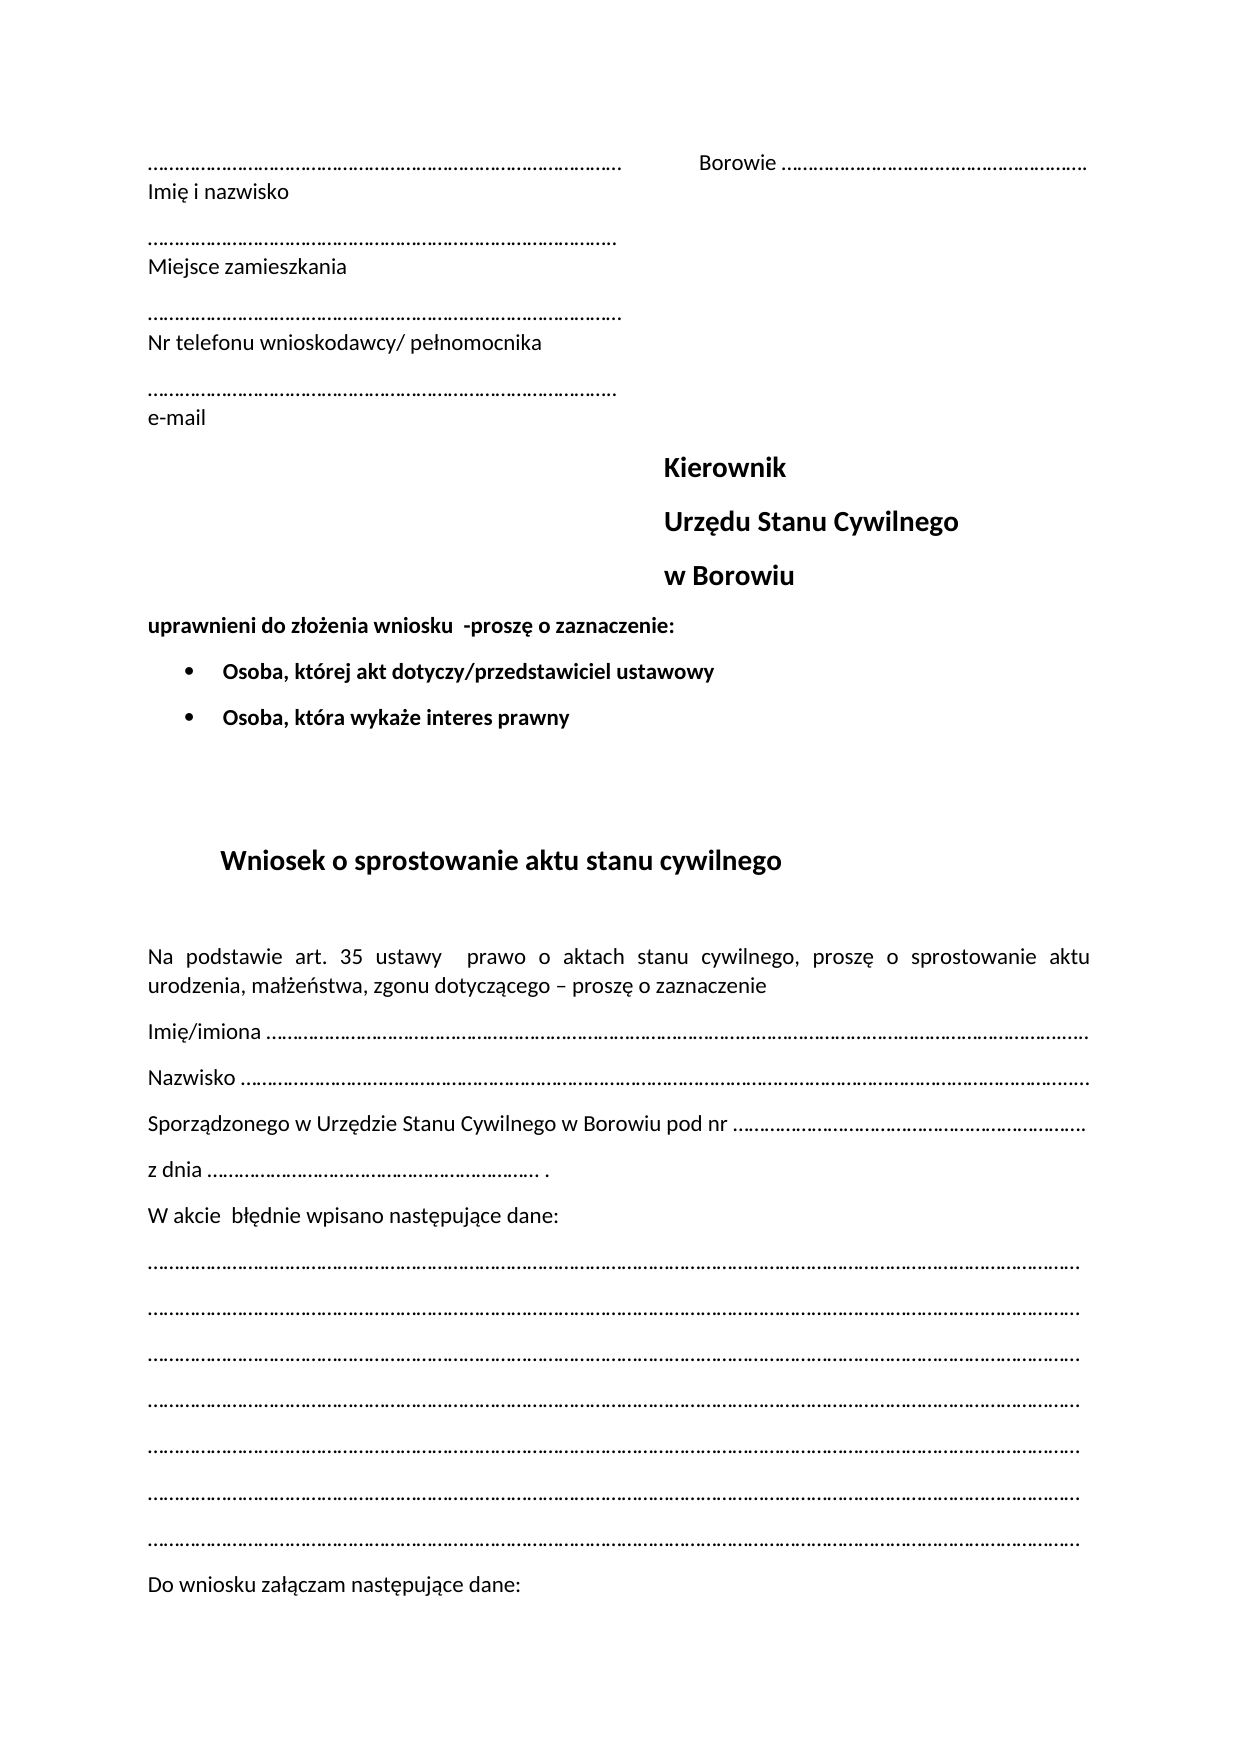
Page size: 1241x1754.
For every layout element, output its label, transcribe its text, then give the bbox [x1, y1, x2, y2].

text Nr telefonu wnioskodawcy/ pełnomocnika [148, 328, 1093, 356]
text …………………………………………………………………………………………………………………………………………………………… [148, 1247, 1093, 1275]
text …………………………………………………………………………………………………………………………………………………………… [148, 1524, 1093, 1552]
text …………………………………………………………………………….. [148, 374, 1093, 402]
list Osoba, której akt dotyczy/przedstawiciel ustawowy [185, 657, 1093, 686]
text Nazwisko …………………………………………………………………………………………………………………………………………..… [148, 1063, 1093, 1091]
text …………………………………………………………………………………………………………………………………………………………… [148, 1386, 1093, 1413]
text Imię i nazwisko [148, 177, 1093, 205]
text z dnia ……………………………………………………… . [148, 1155, 1093, 1183]
text …………………………………………………………………………………………………………………………………………………………… [148, 1339, 1093, 1367]
list Osoba, która wykaże interes prawny [185, 703, 1093, 732]
text Urzędu Stanu Cywilnego [590, 503, 1093, 539]
text …………………………………………………………………………………………………………………………………………………………… [148, 1432, 1093, 1459]
text e-mail [148, 403, 1093, 431]
text Do wniosku załączam następujące dane: [148, 1570, 1093, 1598]
text Sporządzonego w Urzędzie Stanu Cywilnego w Borowiu pod nr …………………………………………………………. [148, 1109, 1093, 1137]
text ……………………………………………………………………………… [148, 298, 1093, 326]
text W akcie błędnie wpisano następujące dane: [148, 1201, 1093, 1229]
text ……………………………………………………………………………… Borowie …………………………………………………. [148, 148, 1093, 176]
list Wniosek o sprostowanie aktu stanu cywilnego [148, 842, 1093, 877]
text …………………………………………………………………………………………………………………………………………………………… [148, 1478, 1093, 1506]
text …………………………………………………………………………………………………………………………………………………………… [148, 1293, 1093, 1321]
text Kierownik [148, 449, 1093, 485]
text …………………………………………………………………………….. [148, 223, 1093, 251]
text Imię/imiona …………………………………………………………………………………………………………………………………….….. [148, 1017, 1093, 1045]
text Na podstawie art. 35 ustawy prawo o aktach stanu cywilnego, proszę o sprostowanie aktu urodzenia, małżeństwa, zgonu dotyczącego – proszę o zaznaczenie [148, 942, 1093, 999]
text uprawnieni do złożenia wniosku -proszę o zaznaczenie: [148, 611, 1093, 639]
text w Borowiu [590, 557, 1093, 593]
text Miejsce zamieszkania [148, 252, 1093, 280]
